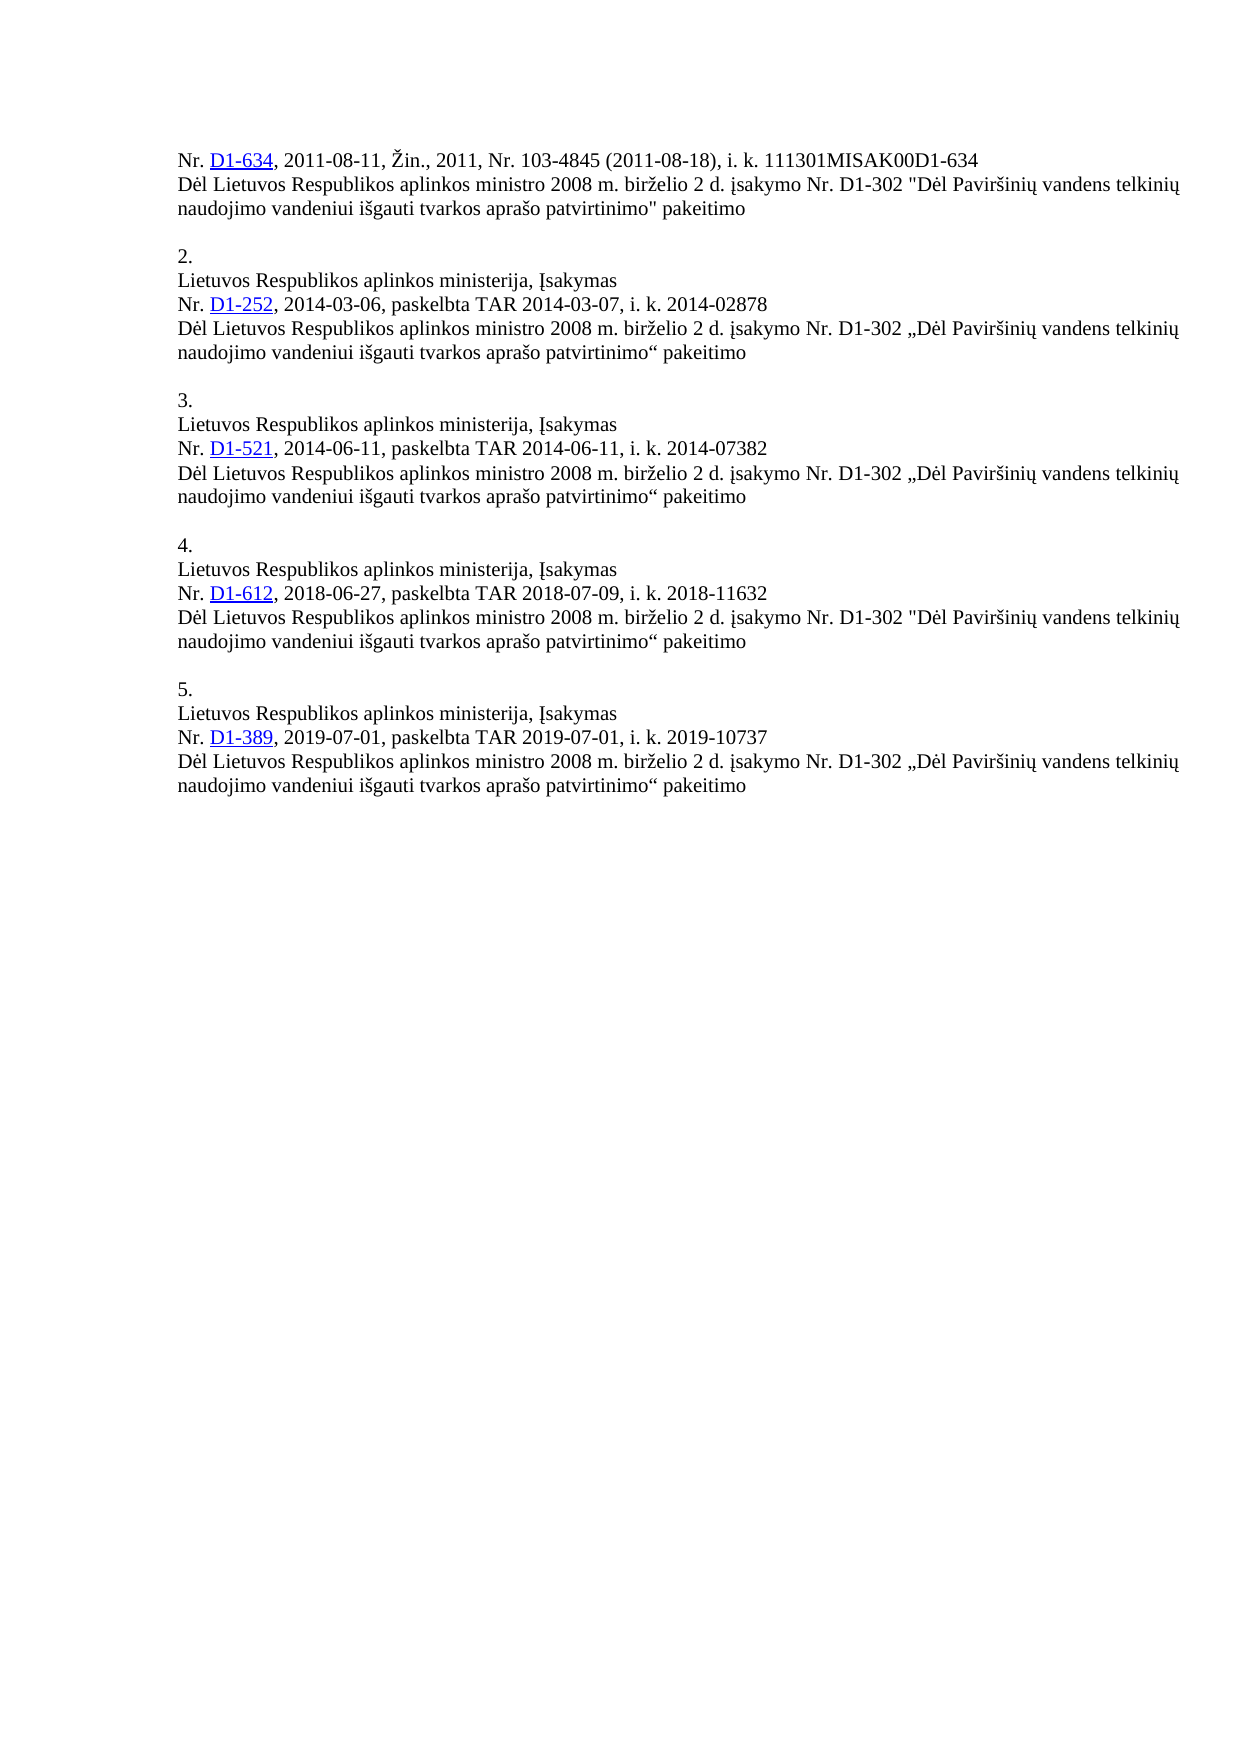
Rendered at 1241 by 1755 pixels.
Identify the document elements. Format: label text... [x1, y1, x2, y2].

text Dėl Lietuvos Respublikos aplinkos ministro 2008 m. birželio 2 d. įsakymo Nr. D1-302 "Dėl Paviršinių vandens telkinių naudojimo vandeniui išgauti tvarkos aprašo patvirtinimo" pakeitimo [177, 172, 1181, 220]
text Lietuvos Respublikos aplinkos ministerija, Įsakymas [177, 557, 1181, 581]
text Dėl Lietuvos Respublikos aplinkos ministro 2008 m. birželio 2 d. įsakymo Nr. D1-302 "Dėl Paviršinių vandens telkinių naudojimo vandeniui išgauti tvarkos aprašo patvirtinimo“ pakeitimo [177, 605, 1181, 653]
text Lietuvos Respublikos aplinkos ministerija, Įsakymas [177, 412, 1181, 436]
text Nr. D1-252, 2014-03-06, paskelbta TAR 2014-03-07, i. k. 2014-02878 [177, 292, 1181, 316]
text Dėl Lietuvos Respublikos aplinkos ministro 2008 m. birželio 2 d. įsakymo Nr. D1-302 „Dėl Paviršinių vandens telkinių naudojimo vandeniui išgauti tvarkos aprašo patvirtinimo“ pakeitimo [177, 460, 1181, 508]
text Dėl Lietuvos Respublikos aplinkos ministro 2008 m. birželio 2 d. įsakymo Nr. D1-302 „Dėl Paviršinių vandens telkinių naudojimo vandeniui išgauti tvarkos aprašo patvirtinimo“ pakeitimo [177, 749, 1181, 797]
text Nr. D1-389, 2019-07-01, paskelbta TAR 2019-07-01, i. k. 2019-10737 [177, 725, 1181, 749]
text Lietuvos Respublikos aplinkos ministerija, Įsakymas [177, 268, 1181, 292]
text Dėl Lietuvos Respublikos aplinkos ministro 2008 m. birželio 2 d. įsakymo Nr. D1-302 „Dėl Paviršinių vandens telkinių naudojimo vandeniui išgauti tvarkos aprašo patvirtinimo“ pakeitimo [177, 316, 1181, 364]
text Nr. D1-634, 2011-08-11, Žin., 2011, Nr. 103-4845 (2011-08-18), i. k. 111301MISAK00D1-634 [177, 148, 1181, 172]
text 2. [177, 244, 1181, 268]
text 5. [177, 677, 1181, 701]
text Nr. D1-612, 2018-06-27, paskelbta TAR 2018-07-09, i. k. 2018-11632 [177, 581, 1181, 605]
text 4. [177, 533, 1181, 557]
text Lietuvos Respublikos aplinkos ministerija, Įsakymas [177, 701, 1181, 725]
text Nr. D1-521, 2014-06-11, paskelbta TAR 2014-06-11, i. k. 2014-07382 [177, 436, 1181, 460]
text 3. [177, 388, 1181, 412]
